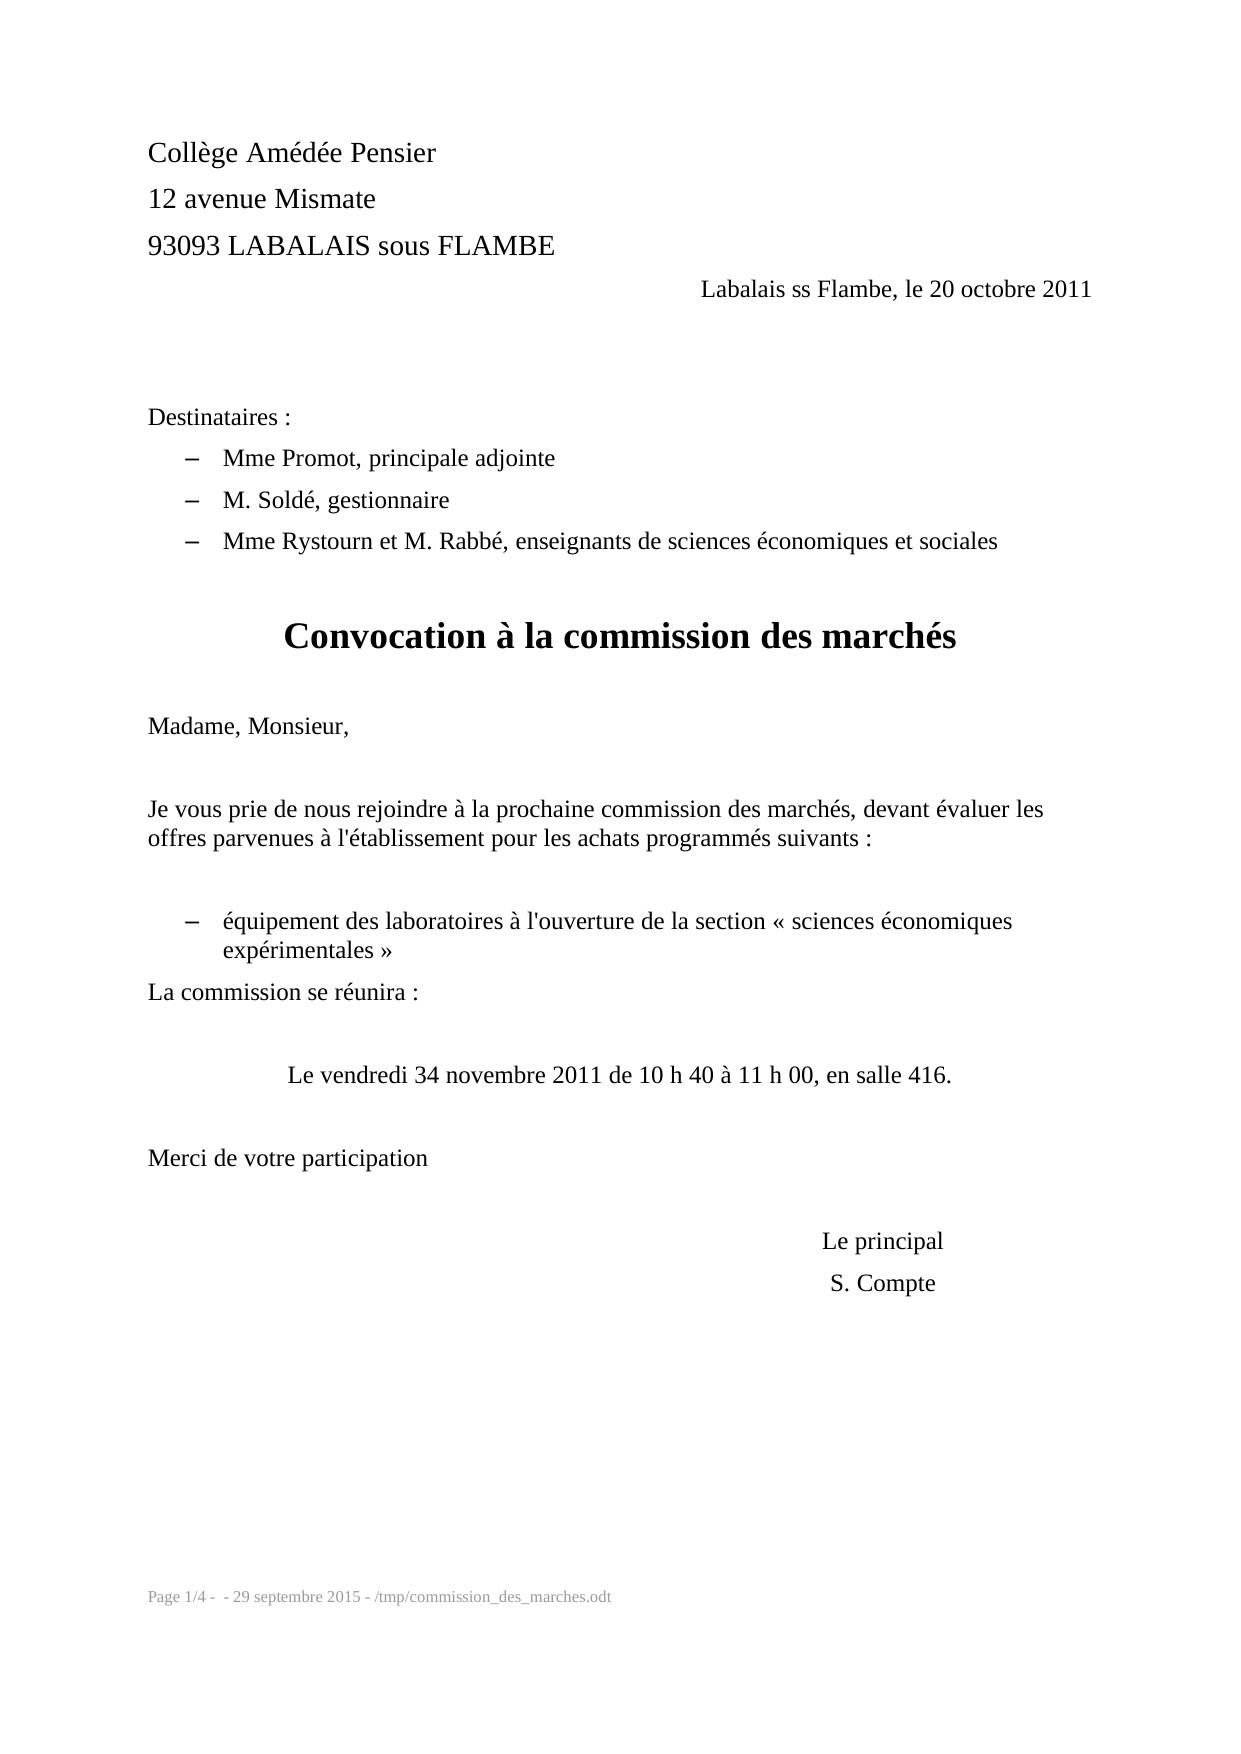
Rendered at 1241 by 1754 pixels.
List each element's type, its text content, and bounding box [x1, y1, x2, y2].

text Le vendredi 34 novembre 2011 de 10 h 40 à 11 h 00, en salle 416. [148, 1060, 1092, 1089]
text La commission se réunira : [148, 977, 1092, 1006]
text Convocation à la commission des marchés [148, 614, 1092, 657]
table_header Labalais ss Flambe, le 20 octobre 2011 [148, 274, 1100, 318]
text 12 avenue Mismate [148, 182, 1092, 215]
table_header [140, 274, 148, 318]
list équipement des laboratoires à l'ouverture de la section « sciences économiques expérimentales » [185, 906, 1092, 964]
text S. Compte [148, 1268, 1092, 1297]
text Destinataires : [148, 401, 1092, 431]
text Je vous prie de nous rejoindre à la prochaine commission des marchés, devant évaluer les offres parvenues à l'établissement pour les achats programmés suivants : [148, 794, 1092, 852]
text Madame, Monsieur, [148, 711, 1092, 740]
text 93093 LABALAIS sous FLAMBE [148, 228, 1092, 261]
list M. Soldé, gestionnaire [185, 484, 1092, 514]
list Mme Promot, principale adjointe [185, 443, 1092, 472]
list Mme Rystourn et M. Rabbé, enseignants de sciences économiques et sociales [185, 526, 1092, 555]
text Collège Amédée Pensier [148, 136, 1092, 169]
text Merci de votre participation [148, 1143, 1092, 1172]
text Le principal [148, 1226, 1092, 1255]
